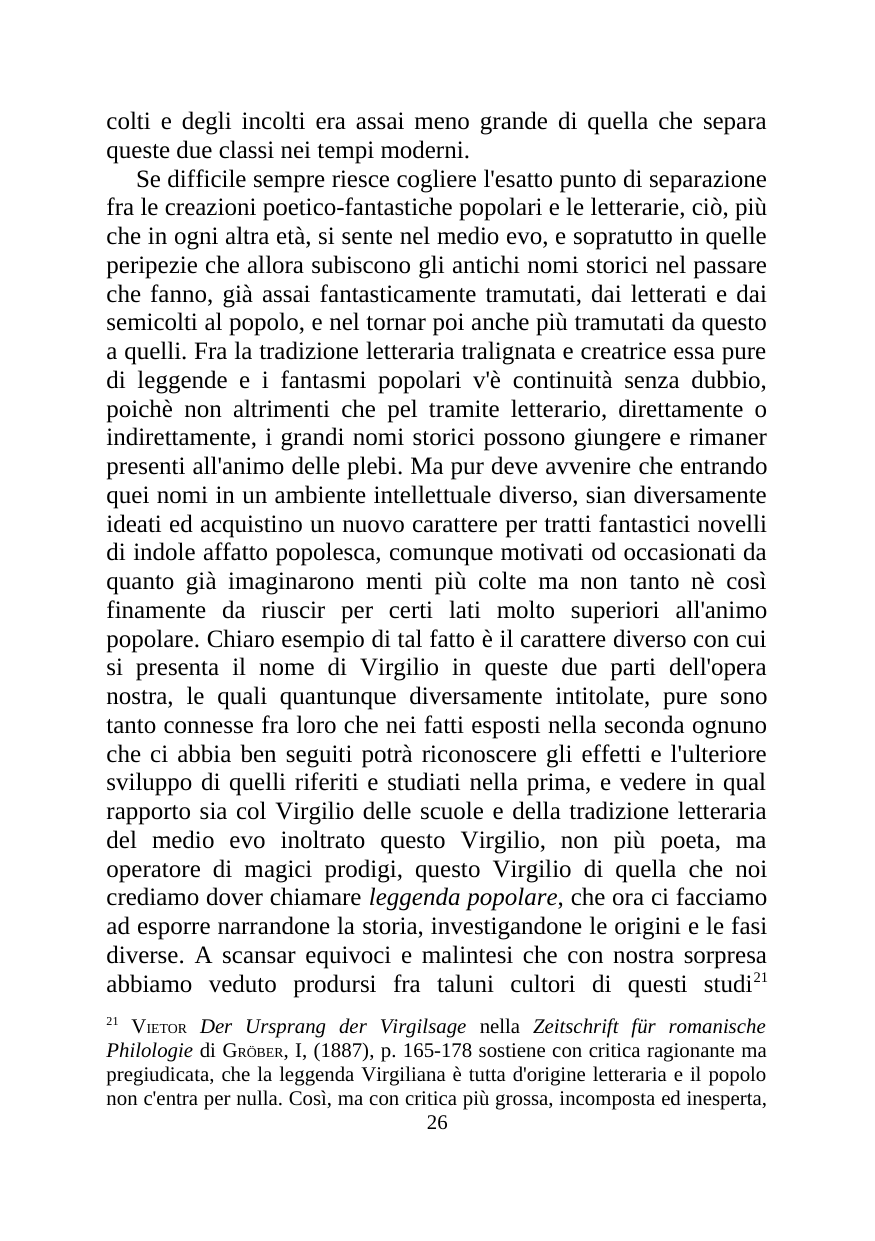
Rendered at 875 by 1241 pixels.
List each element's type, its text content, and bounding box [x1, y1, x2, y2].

text Vietor Der Ursprang der Virgilsage nella Zeitschrift für romanische Philologie di Gröber, I, (1887), p. 165-178 sostiene con critica ragionante ma pregiudicata, che la leggenda Virgiliana è tutta d'origine letteraria e il popolo non c'entra per nulla. Così, ma con critica più grossa, incomposta ed inesperta, Tunison Master Virgil the author of the Aeneid as he seemed in the middle ages, Cincinnati 1890. Più accorto e ragionevole Graf Roma nella memoria ecc., II, p. 22 sgg. riconosce l'origine popolare della leggenda, ma sostiene che non sia questa senza rapporto colla leggenda letteraria, cosa che noi non neghiamo, ma anzi, nei dovuti termini, affermiamo. Alcuni sani concetti esprime su tal proposito anche Stecher La lègende de Virgile en Belgique in Bull. de l'acad. roy. de Belgique, cl. des sciences 3me serie, t. XIX, 1890, p. 602 sgg. [106, 1014, 768, 1110]
text colti e degli incolti era assai meno grande di quella che separa queste due classi nei tempi moderni. [106, 106, 768, 164]
text Se difficile sempre riesce cogliere l'esatto punto di separazione fra le creazioni poetico-fantastiche popolari e le letterarie, ciò, più che in ogni altra età, si sente nel medio evo, e sopratutto in quelle peripezie che allora subiscono gli antichi nomi storici nel passare che fanno, già assai fantasticamente tramutati, dai letterati e dai semicolti al popolo, e nel tornar poi anche più tramutati da questo a quelli. Fra la tradizione letteraria tralignata e creatrice essa pure di leggende e i fantasmi popolari v'è continuità senza dubbio, poichè non altrimenti che pel tramite letterario, direttamente o indirettamente, i grandi nomi storici possono giungere e rimaner presenti all'animo delle plebi. Ma pur deve avvenire che entrando quei nomi in un ambiente intellettuale diverso, sian diversamente ideati ed acquistino un nuovo carattere per tratti fantastici novelli di indole affatto popolesca, comunque motivati od occasionati da quanto già imaginarono menti più colte ma non tanto nè così finamente da riuscir per certi lati molto superiori all'animo popolare. Chiaro esempio di tal fatto è il carattere diverso con cui si presenta il nome di Virgilio in queste due parti dell'opera nostra, le quali quantunque diversamente intitolate, pure sono tanto connesse fra loro che nei fatti esposti nella seconda ognuno che ci abbia ben seguiti potrà riconoscere gli effetti e l'ulteriore sviluppo di quelli riferiti e studiati nella prima, e vedere in qual rapporto sia col Virgilio delle scuole e della tradizione letteraria del medio evo inoltrato questo Virgilio, non più poeta, ma operatore di magici prodigi, questo Virgilio di quella che noi crediamo dover chiamare leggenda popolare, che ora ci facciamo ad esporre narrandone la storia, investigandone le origini e le fasi diverse. A scansar equivoci e malintesi che con nostra sorpresa abbiamo veduto prodursi fra taluni cultori di questi studi ricordiamo che il popolare si distingue dal letterario anzitutto per la natura e l'indole sua e de' vari elementi suoi, sia qualsivoglia la condizione di chi lo riferisce e vi crede od anche lo idea; tale leggenda, pur sublimata dal sommo dei poeti, come quella p. es. di Traiano e della vedova in Dante, sarà e rimarrà una leggenda popolare, quand'anche si riesca a provare che scaturì dalla fantasia di un chierico che la scrisse in latino, come popolari sono le leggende relative ai monumenti di Roma nel Mirabilia e tante altre, quantunque, riferite e credute da chierici, possano anche essere state originate in menti di quella classe. [106, 164, 768, 997]
